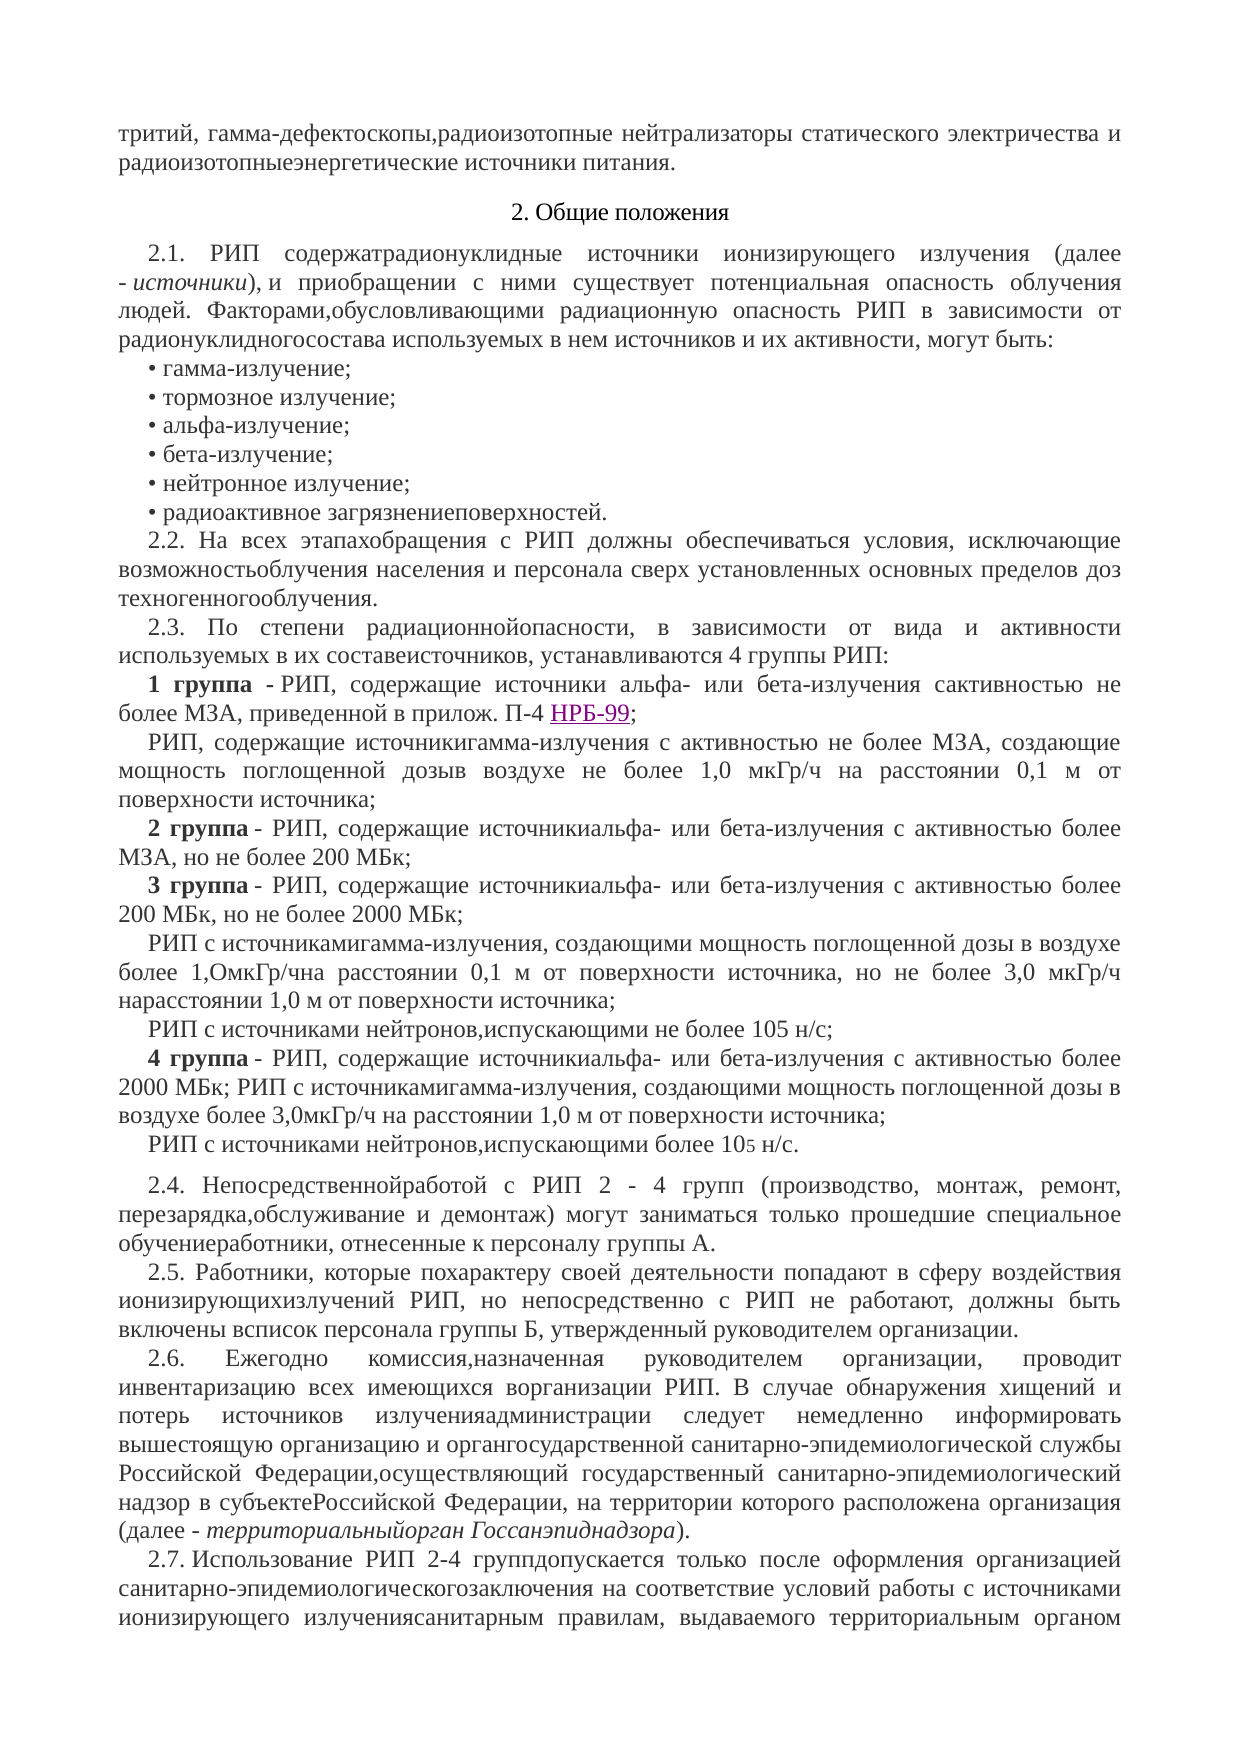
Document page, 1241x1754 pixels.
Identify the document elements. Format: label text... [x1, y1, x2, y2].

text 2.1. РИП содержатрадионуклидные источники ионизирующего излучения (далее - источники), и приобращении с ними существует потенциальная опасность облучения людей. Факторами,обусловливающими радиационную опасность РИП в зависимости от радионуклидногосостава используемых в нем источников и их активности, могут быть: [118, 238, 1122, 353]
text • альфа-излучение; [118, 411, 1122, 439]
text РИП с источникамигамма-излучения, создающими мощность поглощенной дозы в воздухе более 1,ОмкГр/чна расстоянии 0,1 м от поверхности источника, но не более 3,0 мкГр/ч нарасстоянии 1,0 м от поверхности источника; [118, 928, 1122, 1014]
text • бета-излучение; [118, 439, 1122, 468]
text РИП, содержащие источникигамма-излучения с активностью не более МЗА, создающие мощность поглощенной дозыв воздухе не более 1,0 мкГр/ч на расстоянии 0,1 м от поверхности источника; [118, 727, 1122, 813]
text 4 группа - РИП, содержащие источникиальфа- или бета-излучения с активностью более 2000 МБк; РИП с источникамигамма-излучения, создающими мощность поглощенной дозы в воздухе более 3,0мкГр/ч на расстоянии 1,0 м от поверхности источника; [118, 1043, 1122, 1129]
text 2.6. Ежегодно комиссия,назначенная руководителем организации, проводит инвентаризацию всех имеющихся ворганизации РИП. В случае обнаружения хищений и потерь источников излученияадминистрации следует немедленно информировать вышестоящую организацию и органгосударственной санитарно-эпидемиологической службы Российской Федерации,осуществляющий государственный санитарно-эпидемиологический надзор в субъектеРоссийской Федерации, на территории которого расположена организация (далее - территориальныйорган Госсанэпиднадзора). [118, 1343, 1122, 1544]
text 2.4. Непосредственнойработой с РИП 2 - 4 групп (производство, монтаж, ремонт, перезарядка,обслуживание и демонтаж) могут заниматься только прошедшие специальное обучениеработники, отнесенные к персоналу группы А. [118, 1171, 1122, 1257]
text 2.7. Использование РИП 2-4 группдопускается только после оформления организацией санитарно-эпидемиологическогозаключения на соответствие условий работы с источниками ионизирующего излучениясанитарным правилам, выдаваемого территориальным органом [118, 1544, 1122, 1631]
text 3 группа - РИП, содержащие источникиальфа- или бета-излучения с активностью более 200 МБк, но не более 2000 МБк; [118, 871, 1122, 928]
text • радиоактивное загрязнениеповерхностей. [118, 497, 1122, 526]
text 1 группа - РИП, содержащие источники альфа- или бета-излучения сактивностью не более МЗА, приведенной в прилож. П-4 НРБ-99; [118, 669, 1122, 727]
text РИП с источниками нейтронов,испускающими более 105 н/с. [118, 1129, 1122, 1158]
subtitle 2. Общие положения [118, 188, 1122, 226]
text • гамма-излучение; [118, 353, 1122, 382]
text 2.2. На всех этапахобращения с РИП должны обеспечиваться условия, исключающие возможностьоблучения населения и персонала сверх установленных основных пределов доз техногенногооблучения. [118, 526, 1122, 612]
text РИП с источниками нейтронов,испускающими не более 105 н/с; [118, 1014, 1122, 1043]
text тритий, гамма-дефектоскопы,радиоизотопные нейтрализаторы статического электричества и радиоизотопныеэнергетические источники питания. [118, 118, 1122, 176]
text 2.5. Работники, которые похарактеру своей деятельности попадают в сферу воздействия ионизирующихизлучений РИП, но непосредственно с РИП не работают, должны быть включены всписок персонала группы Б, утвержденный руководителем организации. [118, 1257, 1122, 1343]
text • тормозное излучение; [118, 382, 1122, 411]
text 2.3. По степени радиационнойопасности, в зависимости от вида и активности используемых в их составеисточников, устанавливаются 4 группы РИП: [118, 612, 1122, 669]
text 2 группа - РИП, содержащие источникиальфа- или бета-излучения с активностью более МЗА, но не более 200 МБк; [118, 813, 1122, 871]
text • нейтронное излучение; [118, 468, 1122, 497]
